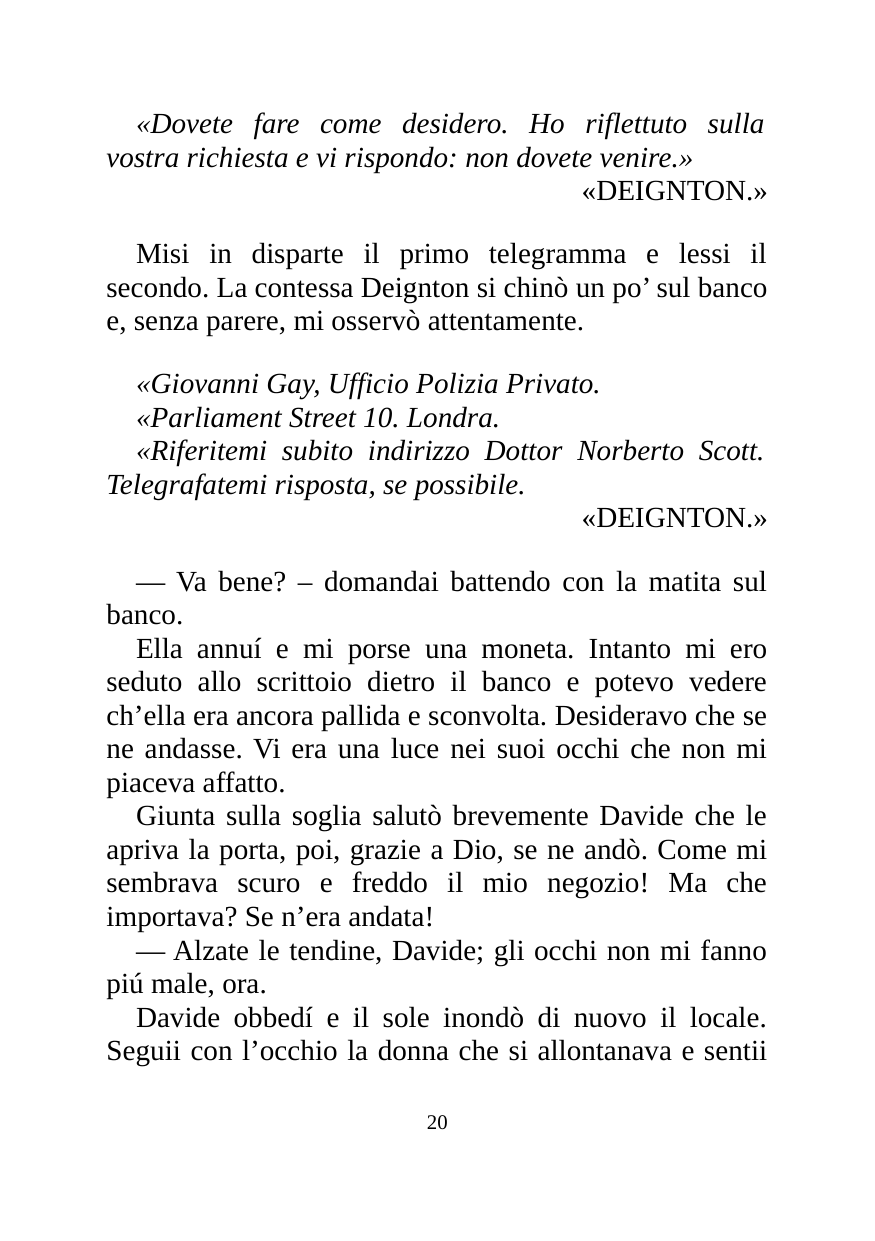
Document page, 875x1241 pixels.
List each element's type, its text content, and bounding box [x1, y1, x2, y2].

text «DEIGNTON.» [106, 501, 768, 534]
text — Alzate le tendine, Davide; gli occhi non mi fanno piú male, ora. [106, 933, 768, 1000]
text — Va bene? – domandai battendo con la matita sul banco. [106, 564, 768, 631]
text Davide obbedí e il sole inondò di nuovo il locale. Seguii con l’occhio la donna che si allontanava e sentii [106, 1000, 768, 1067]
text «Dovete fare come desidero. Ho riflettuto sulla vostra richiesta e vi rispondo: non dovete venire.» [106, 106, 768, 173]
text Misi in disparte il primo telegramma e lessi il secondo. La contessa Deignton si chinò un po’ sul banco e, senza parere, mi osservò attentamente. [106, 236, 768, 337]
text Giunta sulla soglia salutò brevemente Davide che le apriva la porta, poi, grazie a Dio, se ne andò. Come mi sembrava scuro e freddo il mio negozio! Ma che importava? Se n’era andata! [106, 798, 768, 933]
text «Parliament Street 10. Londra. [106, 400, 768, 433]
text «Giovanni Gay, Ufficio Polizia Privato. [106, 366, 768, 400]
text «Riferitemi subito indirizzo Dottor Norberto Scott. Telegrafatemi risposta, se possibile. [106, 433, 768, 501]
text «DEIGNTON.» [106, 173, 768, 207]
text Ella annuí e mi porse una moneta. Intanto mi ero seduto allo scrittoio dietro il banco e potevo vedere ch’ella era ancora pallida e sconvolta. Desideravo che se ne andasse. Vi era una luce nei suoi occhi che non mi piaceva affatto. [106, 631, 768, 798]
